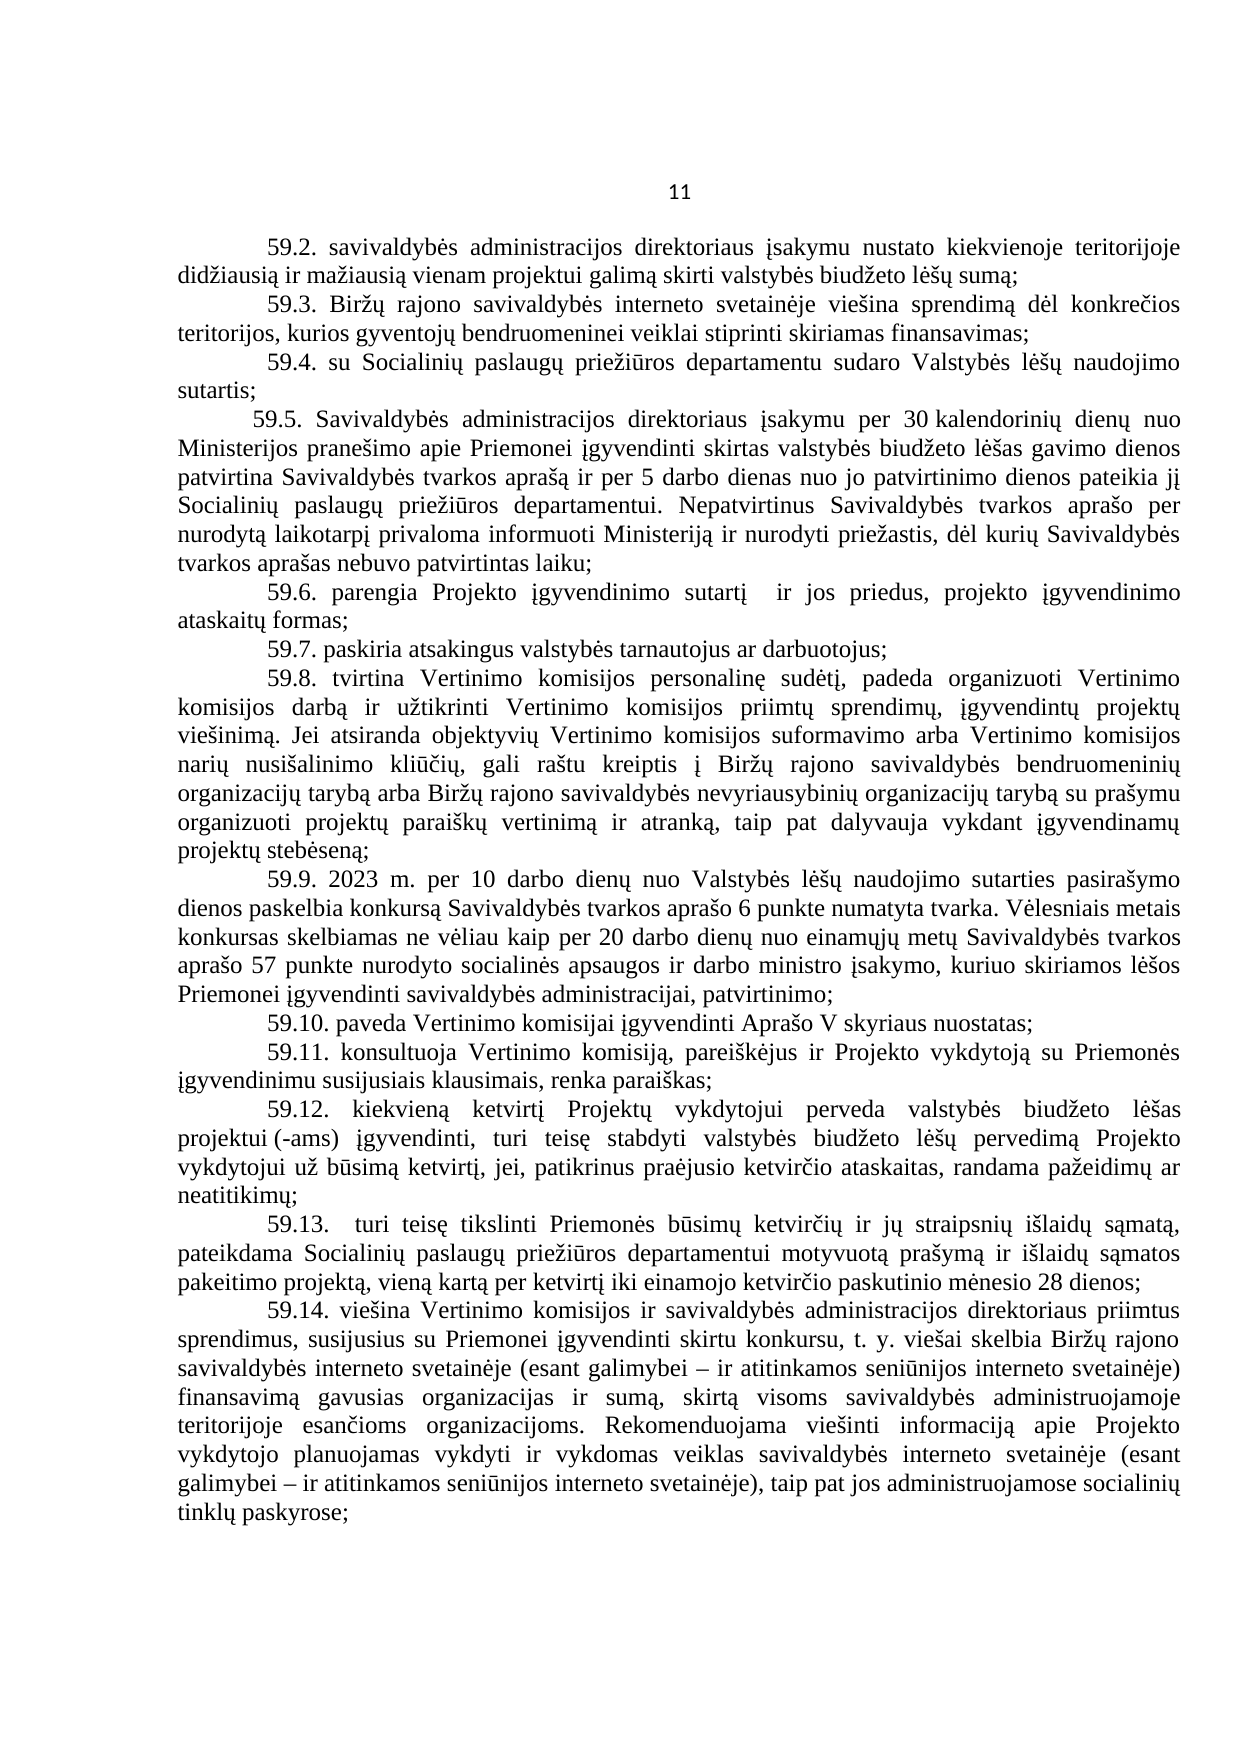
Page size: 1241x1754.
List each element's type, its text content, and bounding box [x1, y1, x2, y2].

text 59.14. viešina Vertinimo komisijos ir savivaldybės administracijos direktoriaus priimtus sprendimus, susijusius su Priemonei įgyvendinti skirtu konkursu, t. y. viešai skelbia Biržų rajono savivaldybės interneto svetainėje (esant galimybei – ir atitinkamos seniūnijos interneto svetainėje) finansavimą gavusias organizacijas ir sumą, skirtą visoms savivaldybės administruojamoje teritorijoje esančioms organizacijoms. Rekomenduojama viešinti informaciją apie Projekto vykdytojo planuojamas vykdyti ir vykdomas veiklas savivaldybės interneto svetainėje (esant galimybei – ir atitinkamos seniūnijos interneto svetainėje), taip pat jos administruojamose socialinių tinklų paskyrose; [177, 1295, 1181, 1525]
text 59.5. Savivaldybės administracijos direktoriaus įsakymu per 30 kalendorinių dienų nuo Ministerijos pranešimo apie Priemonei įgyvendinti skirtas valstybės biudžeto lėšas gavimo dienos patvirtina Savivaldybės tvarkos aprašą ir per 5 darbo dienas nuo jo patvirtinimo dienos pateikia jį Socialinių paslaugų priežiūros departamentui. Nepatvirtinus Savivaldybės tvarkos aprašo per nurodytą laikotarpį privaloma informuoti Ministeriją ir nurodyti priežastis, dėl kurių Savivaldybės tvarkos aprašas nebuvo patvirtintas laiku; [177, 404, 1181, 577]
text 59.10. paveda Vertinimo komisijai įgyvendinti Aprašo V skyriaus nuostatas; [177, 1008, 1181, 1037]
text 59.8. tvirtina Vertinimo komisijos personalinę sudėtį, padeda organizuoti Vertinimo komisijos darbą ir užtikrinti Vertinimo komisijos priimtų sprendimų, įgyvendintų projektų viešinimą. Jei atsiranda objektyvių Vertinimo komisijos suformavimo arba Vertinimo komisijos narių nusišalinimo kliūčių, gali raštu kreiptis į Biržų rajono savivaldybės bendruomeninių organizacijų tarybą arba Biržų rajono savivaldybės nevyriausybinių organizacijų tarybą su prašymu organizuoti projektų paraiškų vertinimą ir atranką, taip pat dalyvauja vykdant įgyvendinamų projektų stebėseną; [177, 663, 1181, 864]
text 59.6. parengia Projekto įgyvendinimo sutartį ir jos priedus, projekto įgyvendinimo ataskaitų formas; [177, 577, 1181, 634]
text 59.13. turi teisę tikslinti Priemonės būsimų ketvirčių ir jų straipsnių išlaidų sąmatą, pateikdama Socialinių paslaugų priežiūros departamentui motyvuotą prašymą ir išlaidų sąmatos pakeitimo projektą, vieną kartą per ketvirtį iki einamojo ketvirčio paskutinio mėnesio 28 dienos; [177, 1209, 1181, 1295]
text 59.11. konsultuoja Vertinimo komisiją, pareiškėjus ir Projekto vykdytoją su Priemonės įgyvendinimu susijusiais klausimais, renka paraiškas; [177, 1037, 1181, 1094]
text 59.3. Biržų rajono savivaldybės interneto svetainėje viešina sprendimą dėl konkrečios teritorijos, kurios gyventojų bendruomeninei veiklai stiprinti skiriamas finansavimas; [177, 289, 1181, 347]
text 59.4. su Socialinių paslaugų priežiūros departamentu sudaro Valstybės lėšų naudojimo sutartis; [177, 347, 1181, 404]
text 59.9. 2023 m. per 10 darbo dienų nuo Valstybės lėšų naudojimo sutarties pasirašymo dienos paskelbia konkursą Savivaldybės tvarkos aprašo 6 punkte numatyta tvarka. Vėlesniais metais konkursas skelbiamas ne vėliau kaip per 20 darbo dienų nuo einamųjų metų Savivaldybės tvarkos aprašo 57 punkte nurodyto socialinės apsaugos ir darbo ministro įsakymo, kuriuo skiriamos lėšos Priemonei įgyvendinti savivaldybės administracijai, patvirtinimo; [177, 864, 1181, 1008]
text 59.7. paskiria atsakingus valstybės tarnautojus ar darbuotojus; [177, 634, 1181, 663]
text 59.12. kiekvieną ketvirtį Projektų vykdytojui perveda valstybės biudžeto lėšas projektui (‑ams) įgyvendinti, turi teisę stabdyti valstybės biudžeto lėšų pervedimą Projekto vykdytojui už būsimą ketvirtį, jei, patikrinus praėjusio ketvirčio ataskaitas, randama pažeidimų ar neatitikimų; [177, 1094, 1181, 1209]
text 59.2. savivaldybės administracijos direktoriaus įsakymu nustato kiekvienoje teritorijoje didžiausią ir mažiausią vienam projektui galimą skirti valstybės biudžeto lėšų sumą; [177, 232, 1181, 289]
